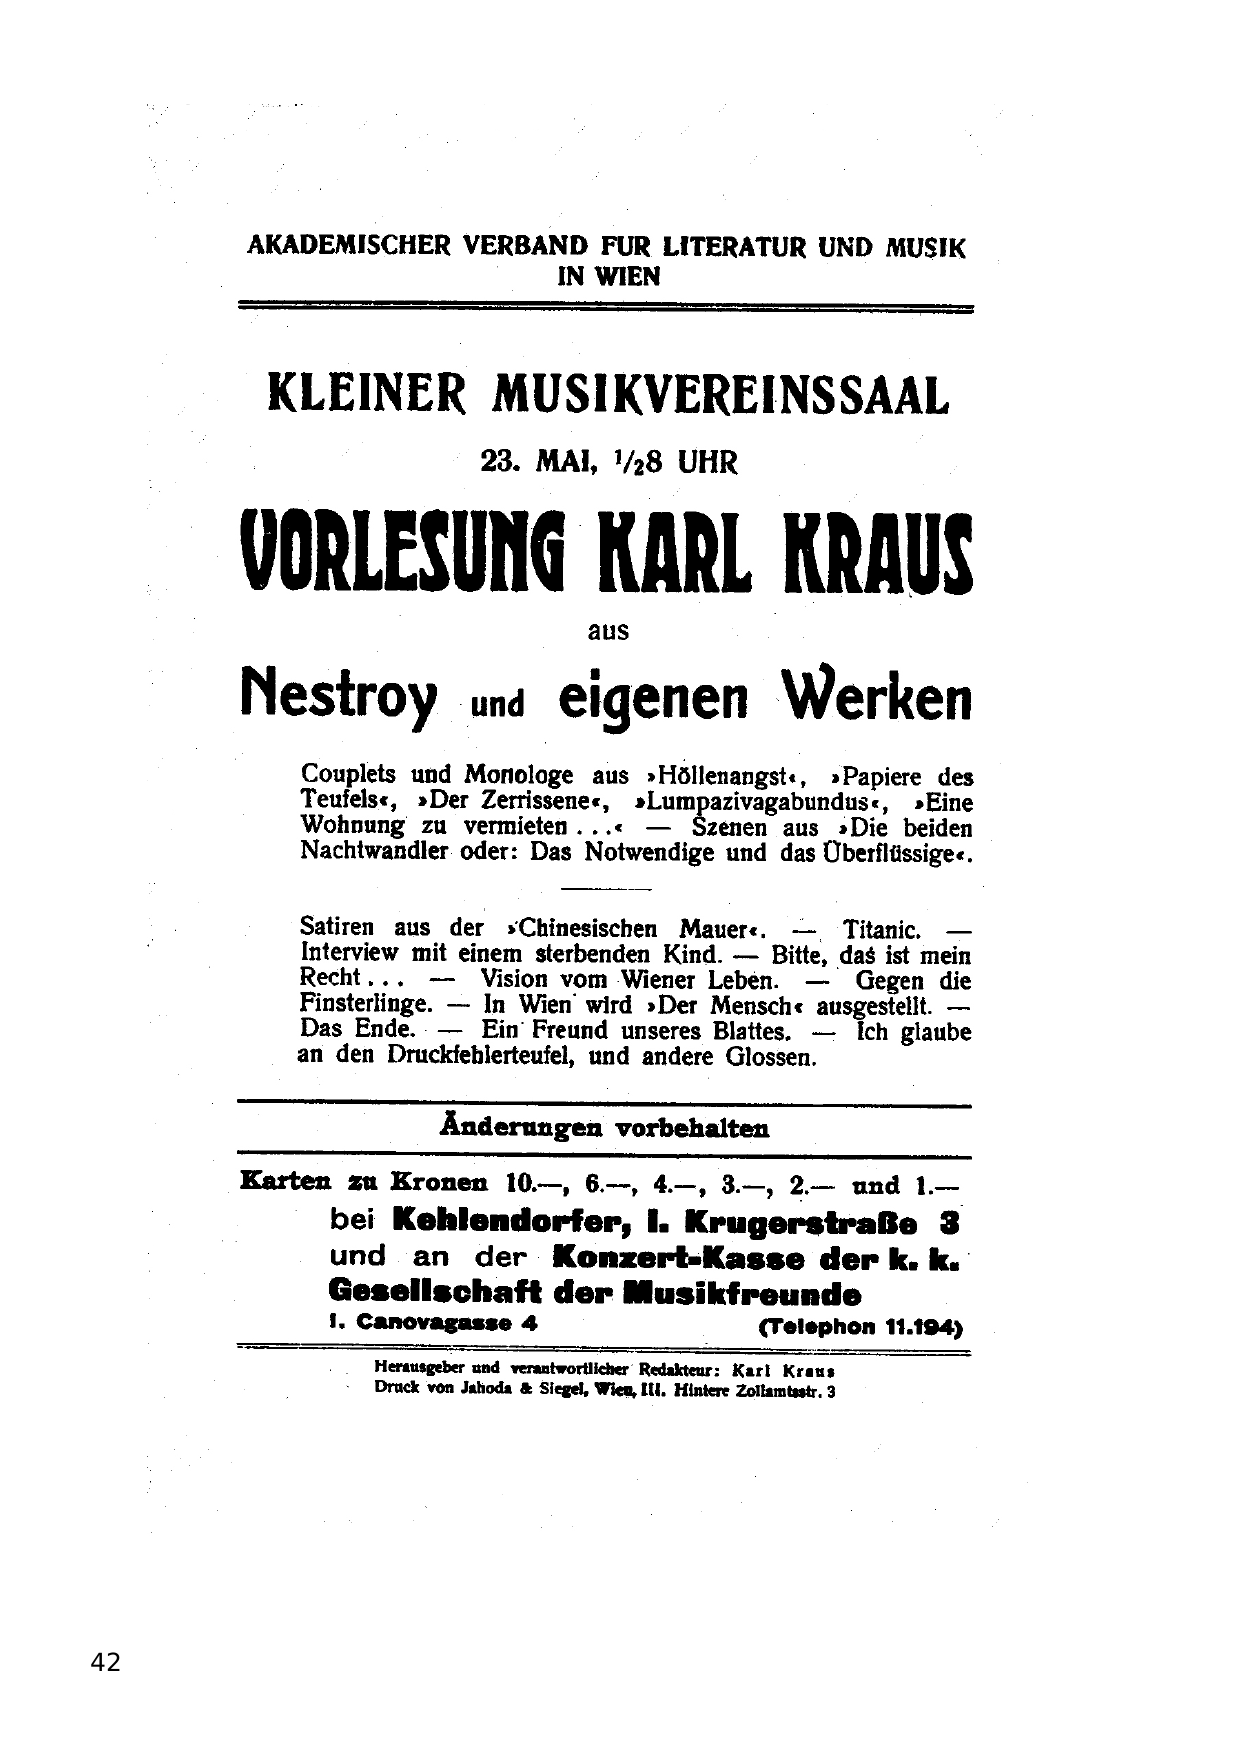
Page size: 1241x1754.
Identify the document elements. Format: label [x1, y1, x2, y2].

picture [147, 104, 1034, 1551]
